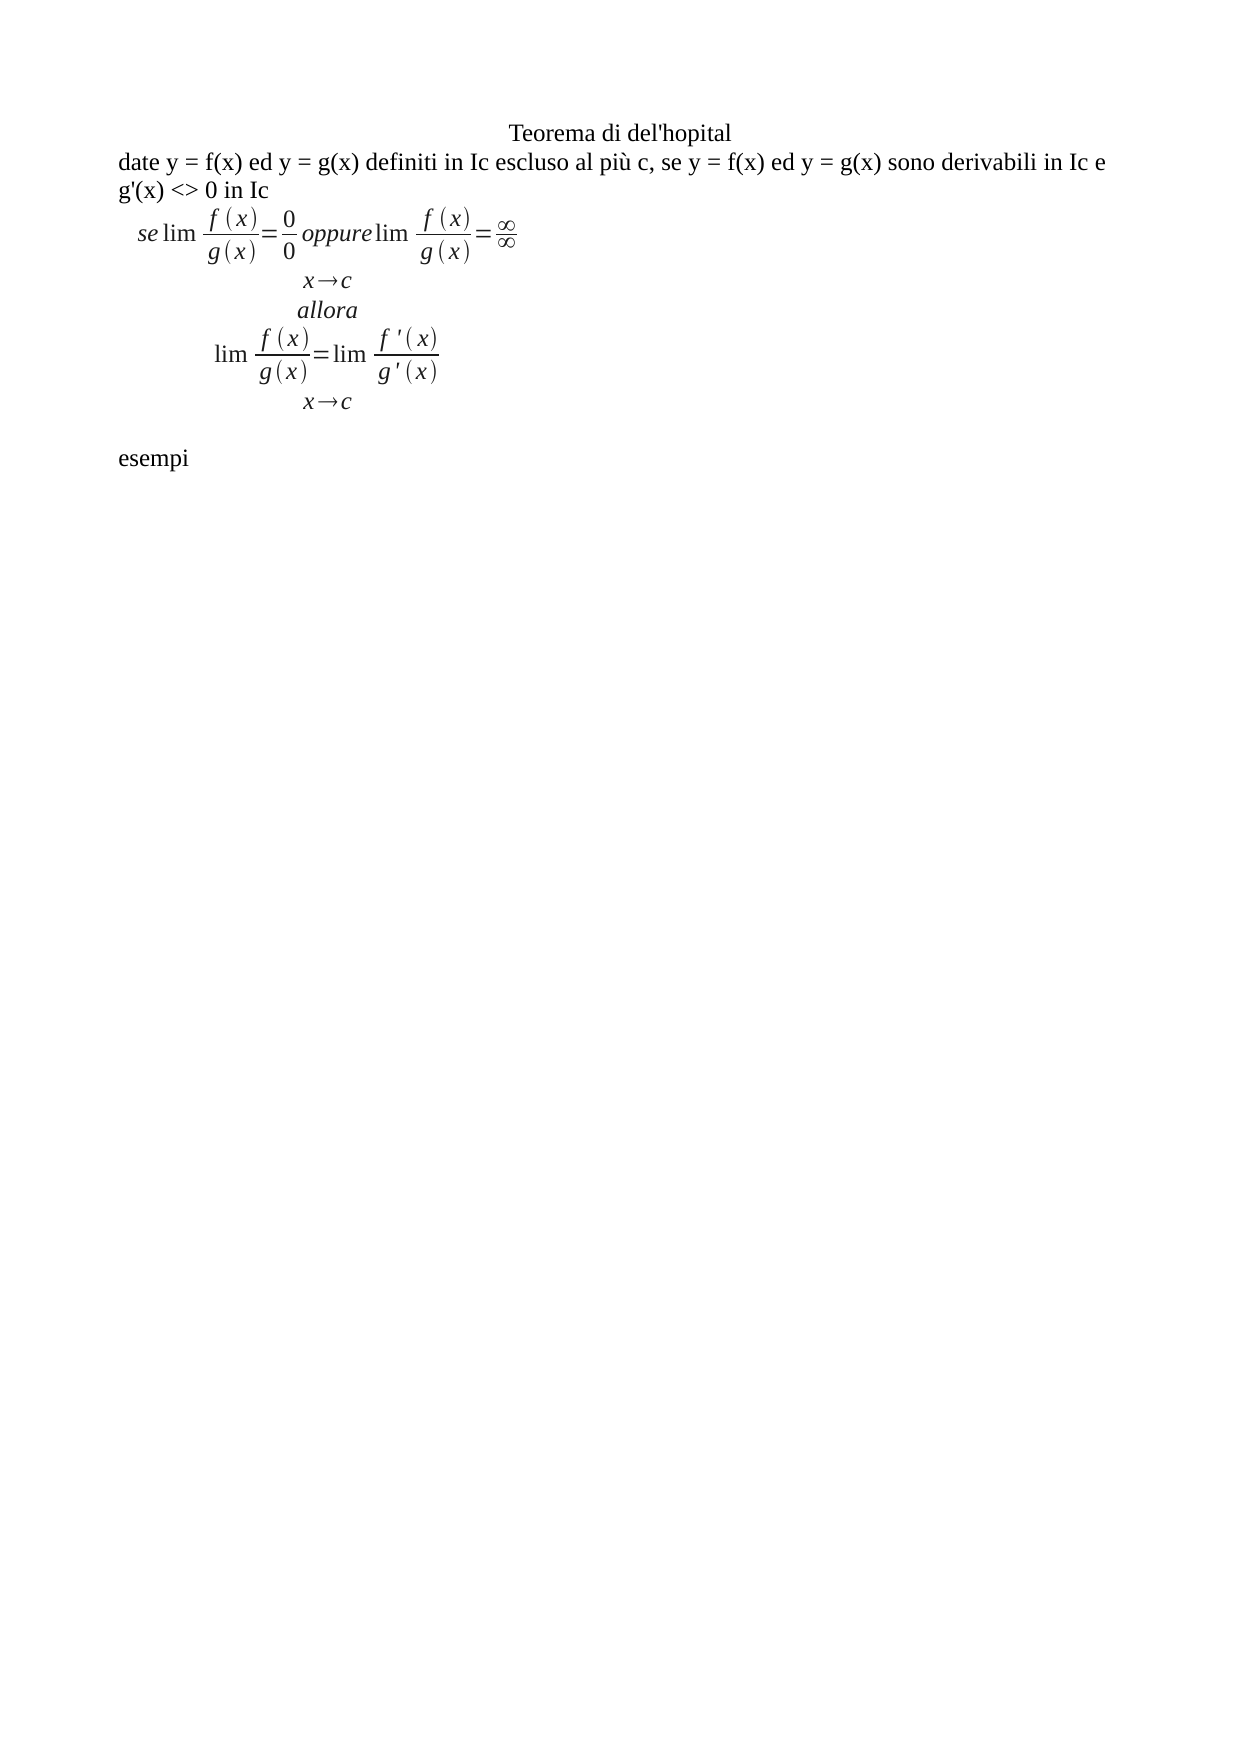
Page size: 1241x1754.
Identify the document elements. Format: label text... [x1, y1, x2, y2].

text date y = f(x) ed y = g(x) definiti in Ic escluso al più c, se y = f(x) ed y = g(x) sono derivabili in Ic e g'(x) <> 0 in Ic [118, 147, 1122, 204]
text esempi [118, 443, 1122, 472]
text Teorema di del'hopital [118, 118, 1122, 147]
